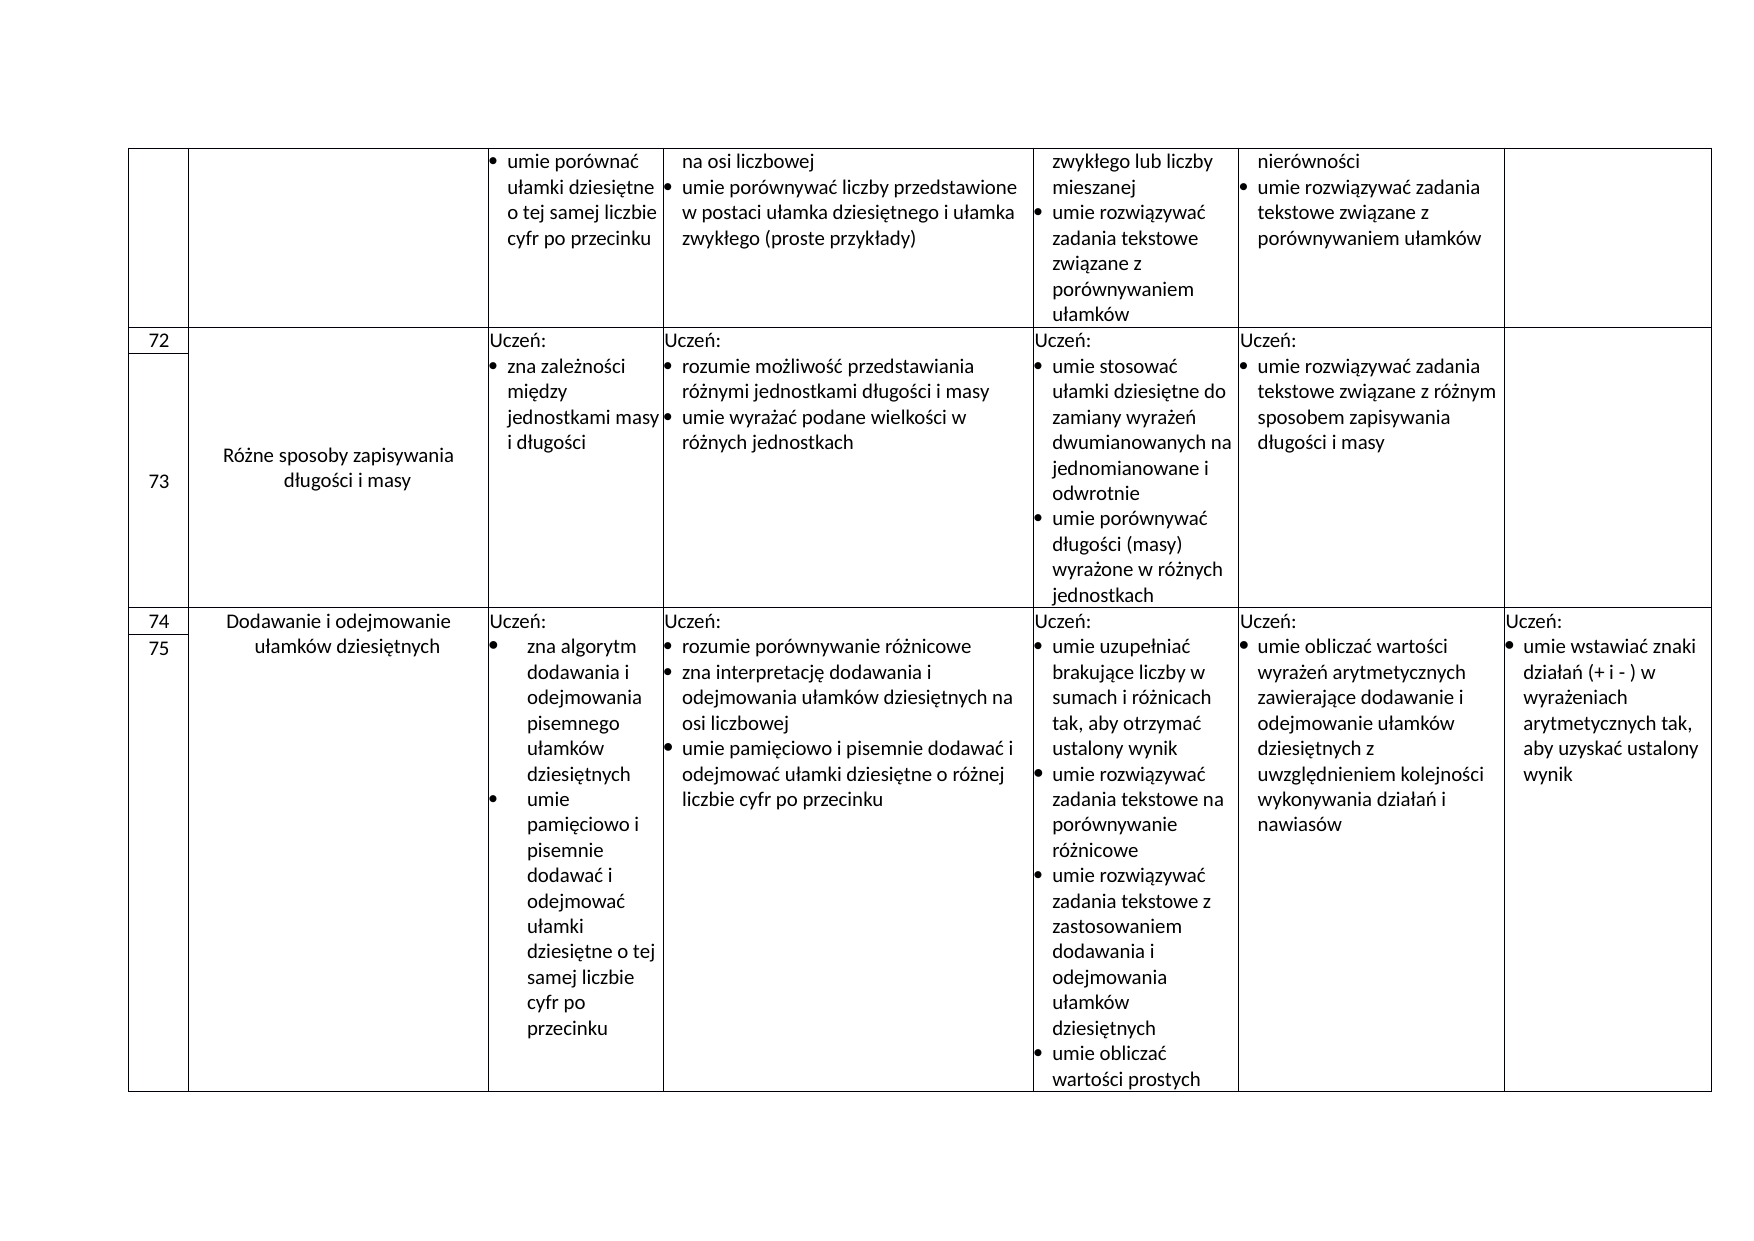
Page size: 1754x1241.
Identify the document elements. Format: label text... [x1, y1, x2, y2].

table_cell na osi liczbowej umie porównywać liczby przedstawione w postaci ułamka dziesiętnego i ułamka zwykłego (proste przykłady) [664, 149, 1033, 327]
table_cell [1505, 149, 1711, 327]
table_cell Uczeń: zna algorytm porównywania ułamków dziesiętnych umie porównać ułamki dziesiętne o tej samej liczbie cyfr po przecinku [489, 149, 663, 327]
table_cell zwykłego lub liczby mieszanej umie rozwiązywać zadania tekstowe związane z porównywaniem ułamków [1034, 149, 1238, 327]
table_cell Dodawanie i odejmowanie ułamków dziesiętnych [189, 608, 488, 1091]
table_cell 75 [129, 635, 188, 1091]
table_cell Uczeń: rozumie porównywanie różnicowe zna interpretację dodawania i odejmowania ułamków dziesiętnych na osi liczbowej umie pamięciowo i pisemnie dodawać i odejmować ułamki dziesiętne o różnej liczbie cyfr po przecinku [664, 608, 1033, 1091]
table_cell Uczeń: zna algorytm dodawania i odejmowania pisemnego ułamków dziesiętnych umie pamięciowo i pisemnie dodawać i odejmować ułamki dziesiętne o tej samej liczbie cyfr po przecinku [489, 608, 663, 1091]
table_cell 72 [129, 328, 188, 353]
table_cell Różne sposoby zapisywania długości i masy [189, 328, 488, 607]
table_cell Uczeń: umie stosować ułamki dziesiętne do zamiany wyrażeń dwumianowanych na jednomianowane i odwrotnie umie porównywać długości (masy) wyrażone w różnych jednostkach [1034, 328, 1238, 607]
table_cell Uczeń: umie uzupełniać brakujące liczby w sumach i różnicach tak, aby otrzymać ustalony wynik umie rozwiązywać zadania tekstowe na porównywanie różnicowe umie rozwiązywać zadania tekstowe z zastosowaniem dodawania i odejmowania ułamków dziesiętnych umie obliczać wartości prostych [1034, 608, 1238, 1091]
table_cell Uczeń: umie uzupełniać brakujące cyfry w ułamkach dziesiętnych tak, aby zachować poprawność nierówności umie rozwiązywać zadania tekstowe związane z porównywaniem ułamków [1239, 149, 1504, 327]
table_cell [129, 149, 188, 327]
table_cell 74 [129, 608, 188, 634]
table_cell Uczeń: rozumie możliwość przedstawiania różnymi jednostkami długości i masy umie wyrażać podane wielkości w różnych jednostkach [664, 328, 1033, 607]
table_cell Uczeń: umie obliczać wartości wyrażeń arytmetycznych zawierające dodawanie i odejmowanie ułamków dziesiętnych z uwzględnieniem kolejności wykonywania działań i nawiasów [1239, 608, 1504, 1091]
table_cell [1505, 328, 1711, 607]
table_cell 73 [129, 354, 188, 607]
table_cell Uczeń: zna zależności między jednostkami masy i długości [489, 328, 663, 607]
table_cell [189, 149, 488, 327]
table_cell Uczeń: umie rozwiązywać zadania tekstowe związane z różnym sposobem zapisywania długości i masy [1239, 328, 1504, 607]
table_cell Uczeń: umie wstawiać znaki działań (+ i - ) w wyrażeniach arytmetycznych tak, aby uzyskać ustalony wynik [1505, 608, 1711, 1091]
